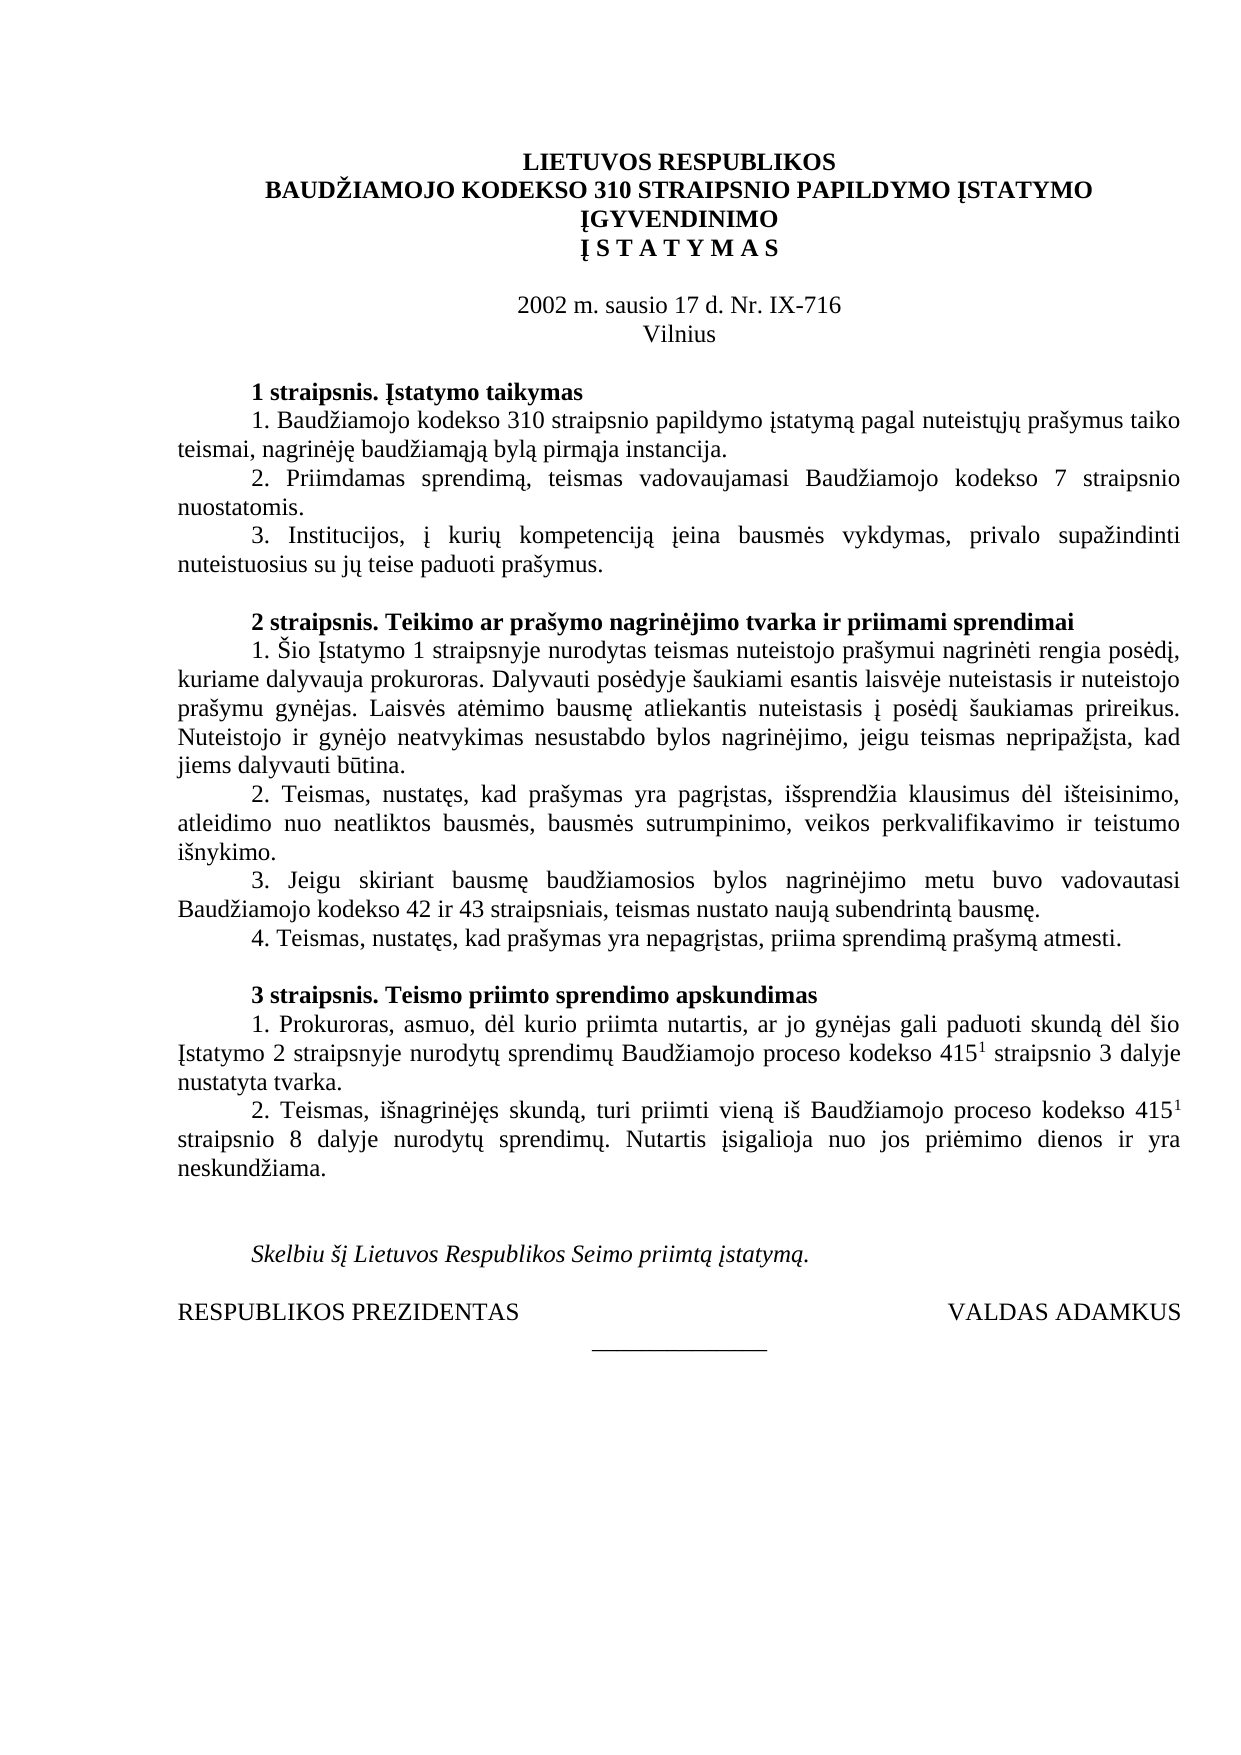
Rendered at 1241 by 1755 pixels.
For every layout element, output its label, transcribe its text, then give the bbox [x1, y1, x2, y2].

text 1 straipsnis. Įstatymo taikymas [177, 377, 1181, 406]
text BAUDŽIAMOJO KODEKSO 310 STRAIPSNIO PAPILDYMO ĮSTATYMO ĮGYVENDINIMO [177, 176, 1181, 233]
text Vilnius [177, 319, 1181, 348]
text 1. Baudžiamojo kodekso 310 straipsnio papildymo įstatymą pagal nuteistųjų prašymus taiko teismai, nagrinėję baudžiamąją bylą pirmąja instancija. [177, 406, 1181, 463]
text 4. Teismas, nustatęs, kad prašymas yra nepagrįstas, priima sprendimą prašymą atmesti. [177, 923, 1181, 952]
text 2. Teismas, išnagrinėjęs skundą, turi priimti vieną iš Baudžiamojo proceso kodekso 4151 straipsnio 8 dalyje nurodytų sprendimų. Nutartis įsigalioja nuo jos priėmimo dienos ir yra neskundžiama. [177, 1096, 1181, 1182]
text Skelbiu šį Lietuvos Respublikos Seimo priimtą įstatymą. [177, 1239, 1181, 1268]
text 2. Teismas, nustatęs, kad prašymas yra pagrįstas, išsprendžia klausimus dėl išteisinimo, atleidimo nuo neatliktos bausmės, bausmės sutrumpinimo, veikos perkvalifikavimo ir teistumo išnykimo. [177, 779, 1181, 866]
text 3 straipsnis. Teismo priimto sprendimo apskundimas [177, 981, 1181, 1009]
text 1. Prokuroras, asmuo, dėl kurio priimta nutartis, ar jo gynėjas gali paduoti skundą dėl šio Įstatymo 2 straipsnyje nurodytų sprendimų Baudžiamojo proceso kodekso 4151 straipsnio 3 dalyje nustatyta tvarka. [177, 1009, 1181, 1096]
text 2. Priimdamas sprendimą, teismas vadovaujamasi Baudžiamojo kodekso 7 straipsnio nuostatomis. [177, 463, 1181, 521]
text Į S T A T Y M A S [177, 233, 1181, 262]
text 3. Institucijos, į kurių kompetenciją įeina bausmės vykdymas, privalo supažindinti nuteistuosius su jų teise paduoti prašymus. [177, 521, 1181, 578]
text ______________ [177, 1326, 1181, 1354]
text 2 straipsnis. Teikimo ar prašymo nagrinėjimo tvarka ir priimami sprendimai [177, 607, 1181, 636]
text 1. Šio Įstatymo 1 straipsnyje nurodytas teismas nuteistojo prašymui nagrinėti rengia posėdį, kuriame dalyvauja prokuroras. Dalyvauti posėdyje šaukiami esantis laisvėje nuteistasis ir nuteistojo prašymu gynėjas. Laisvės atėmimo bausmę atliekantis nuteistasis į posėdį šaukiamas prireikus. Nuteistojo ir gynėjo neatvykimas nesustabdo bylos nagrinėjimo, jeigu teismas nepripažįsta, kad jiems dalyvauti būtina. [177, 636, 1181, 779]
text 2002 m. sausio 17 d. Nr. IX-716 [177, 291, 1181, 319]
text 3. Jeigu skiriant bausmę baudžiamosios bylos nagrinėjimo metu buvo vadovautasi Baudžiamojo kodekso 42 ir 43 straipsniais, teismas nustato naują subendrintą bausmę. [177, 866, 1181, 923]
text LIETUVOS RESPUBLIKOS [177, 147, 1181, 176]
text RESPUBLIKOS PREZIDENTAS VALDAS ADAMKUS [177, 1297, 1181, 1326]
